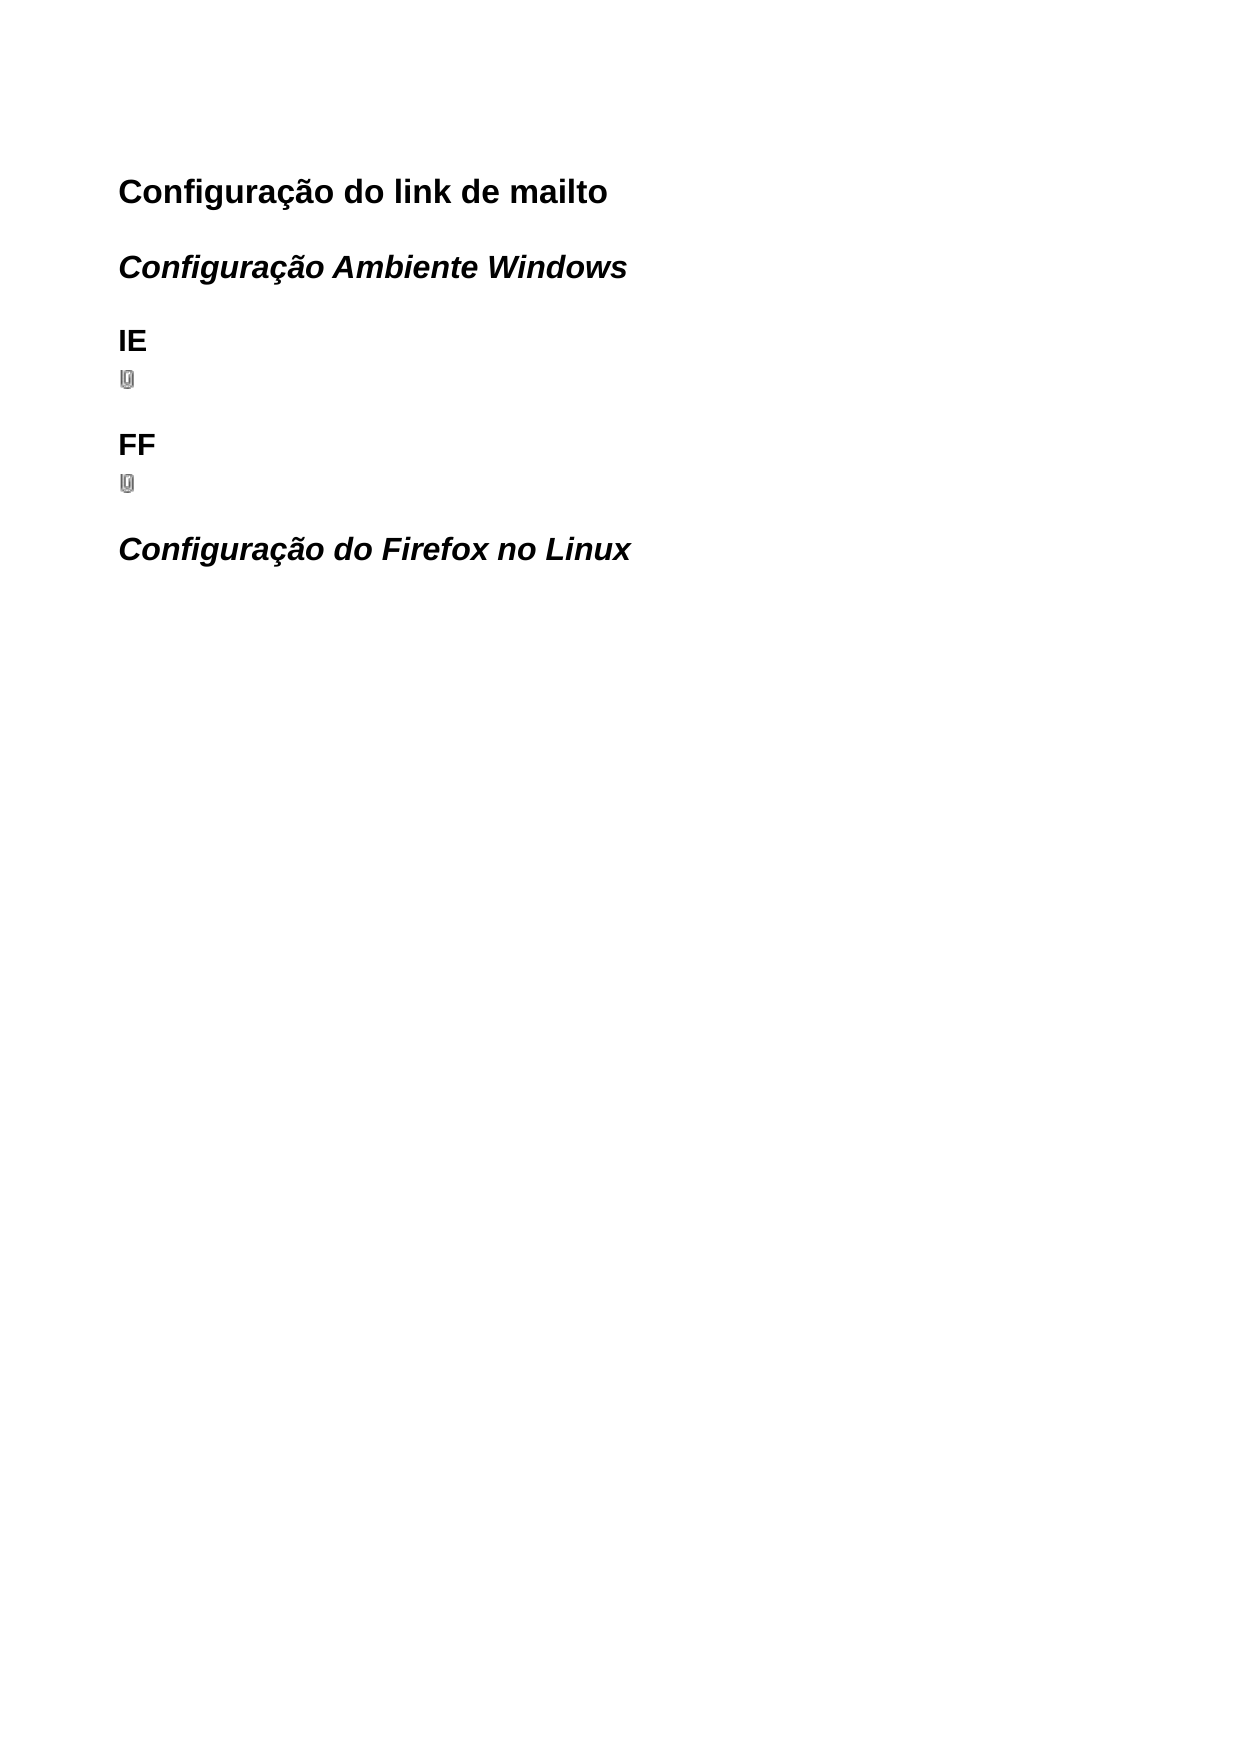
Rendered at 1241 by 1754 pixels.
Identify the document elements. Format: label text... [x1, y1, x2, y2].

subtitle FF [118, 426, 1122, 462]
subtitle IE [118, 322, 1122, 358]
subtitle Configuração Ambiente Windows [118, 248, 1122, 285]
subtitle Configuração do Firefox no Linux [118, 531, 1122, 567]
subtitle Configuração do link de mailto [118, 172, 1122, 211]
